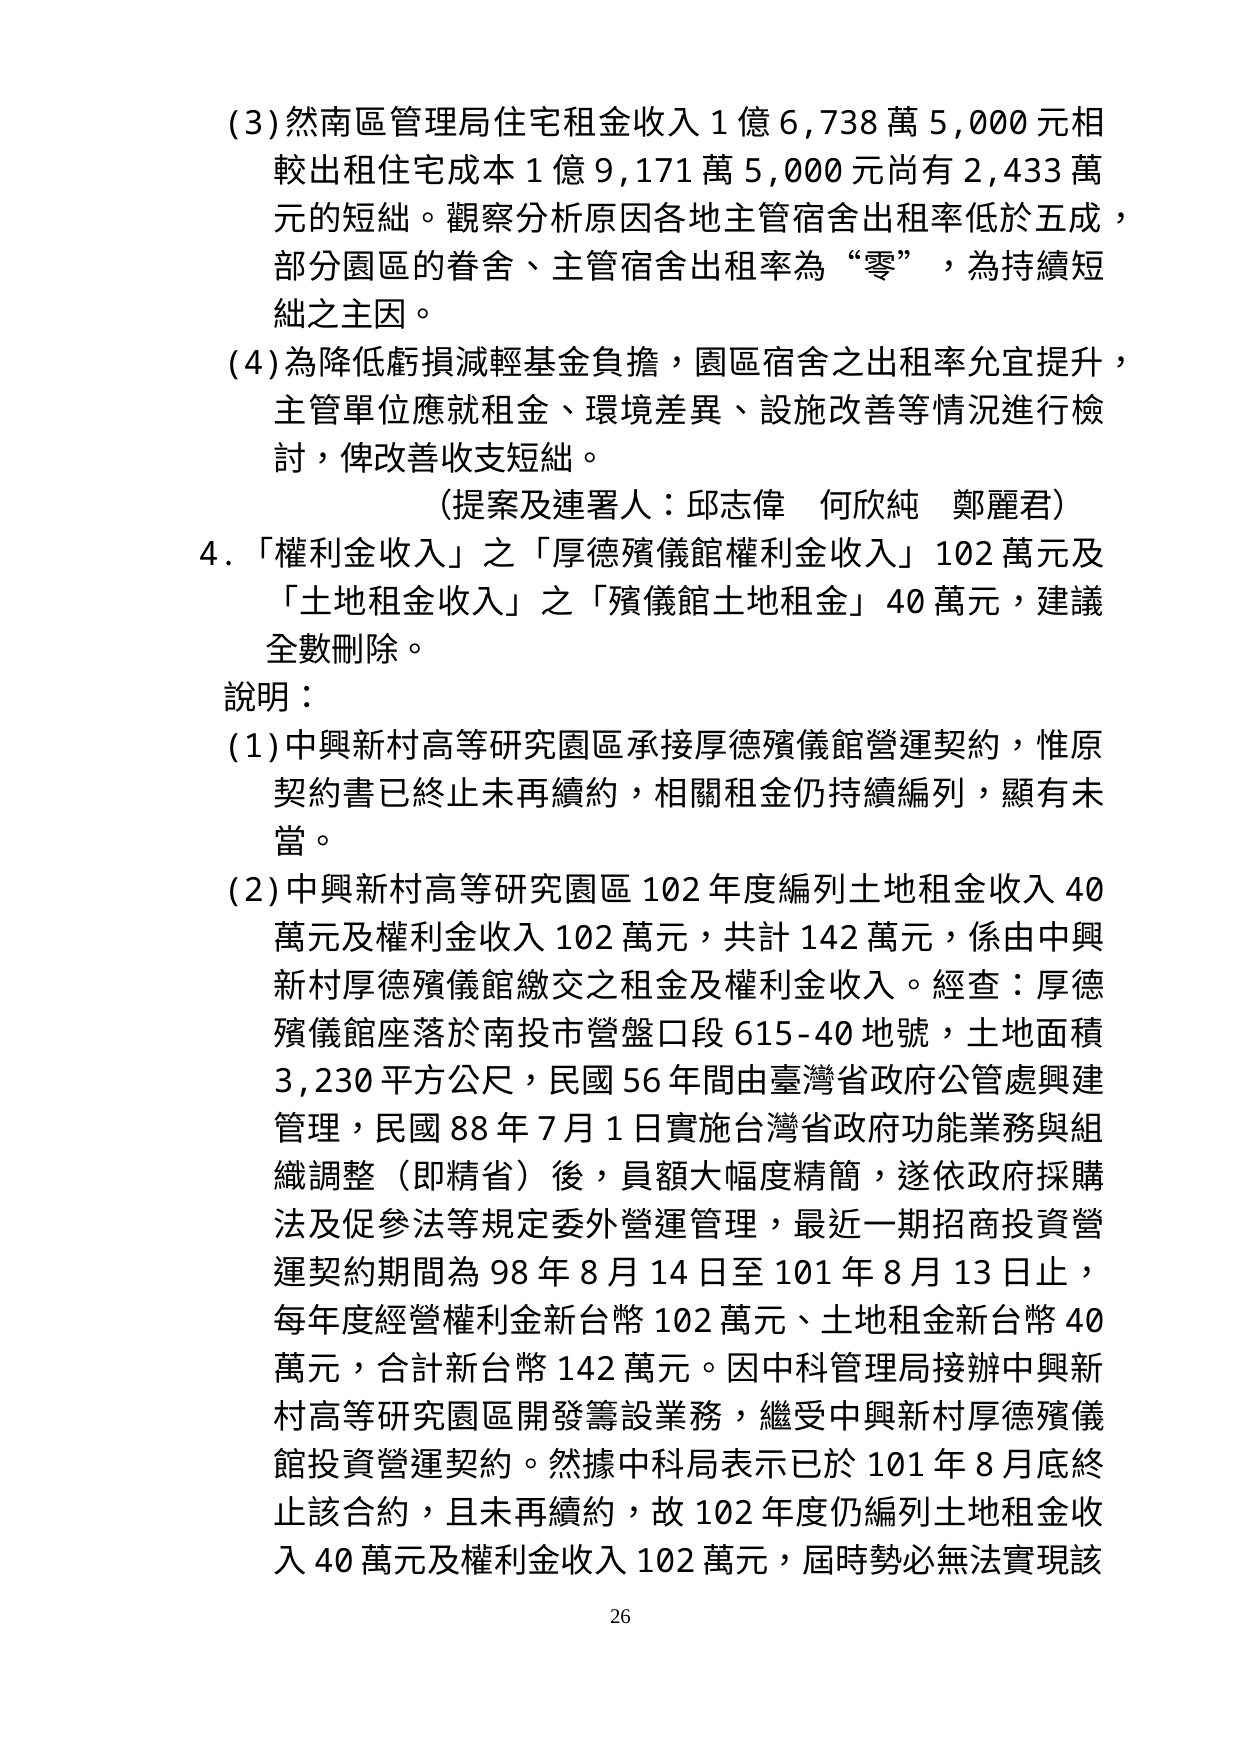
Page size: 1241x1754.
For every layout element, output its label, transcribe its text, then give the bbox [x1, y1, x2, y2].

text 說明： [223, 671, 1104, 719]
text (4)為降低虧損減輕基金負擔，園區宿舍之出租率允宜提升，主管單位應就租金、環境差異、設施改善等情況進行檢討，俾改善收支短絀。 [223, 336, 1104, 479]
text (3)然南區管理局住宅租金收入1億6,738萬5,000元相較出租住宅成本1億9,171萬5,000元尚有2,433萬元的短絀。觀察分析原因各地主管宿舍出租率低於五成，部分園區的眷舍、主管宿舍出租率為“零”，為持續短絀之主因。 [223, 96, 1104, 336]
text （提案及連署人：邱志偉 何欣純 鄭麗君） [136, 479, 1104, 527]
text 4.「權利金收入」之「厚德殯儀館權利金收入」102萬元及「土地租金收入」之「殯儀館土地租金」40萬元，建議全數刪除。 [198, 527, 1104, 671]
text (2)中興新村高等研究園區102年度編列土地租金收入40萬元及權利金收入102萬元，共計142萬元，係由中興新村厚德殯儀館繳交之租金及權利金收入。經查：厚德殯儀館座落於南投市營盤口段615-40地號，土地面積3,230平方公尺，民國56年間由臺灣省政府公管處興建管理，民國88年7月1日實施台灣省政府功能業務與組織調整（即精省）後，員額大幅度精簡，遂依政府採購法及促參法等規定委外營運管理，最近一期招商投資營運契約期間為98年8月14日至101年8月13日止，每年度經營權利金新台幣102萬元、土地租金新台幣40萬元，合計新台幣142萬元。因中科管理局接辦中興新村高等研究園區開發籌設業務，繼受中興新村厚德殯儀館投資營運契約。然據中科局表示已於101年8月底終止該合約，且未再續約，故102年度仍編列土地租金收入40萬元及權利金收入102萬元，屆時勢必無法實現該 [223, 863, 1104, 1582]
text (1)中興新村高等研究園區承接厚德殯儀館營運契約，惟原契約書已終止未再續約，相關租金仍持續編列，顯有未當。 [223, 719, 1104, 863]
